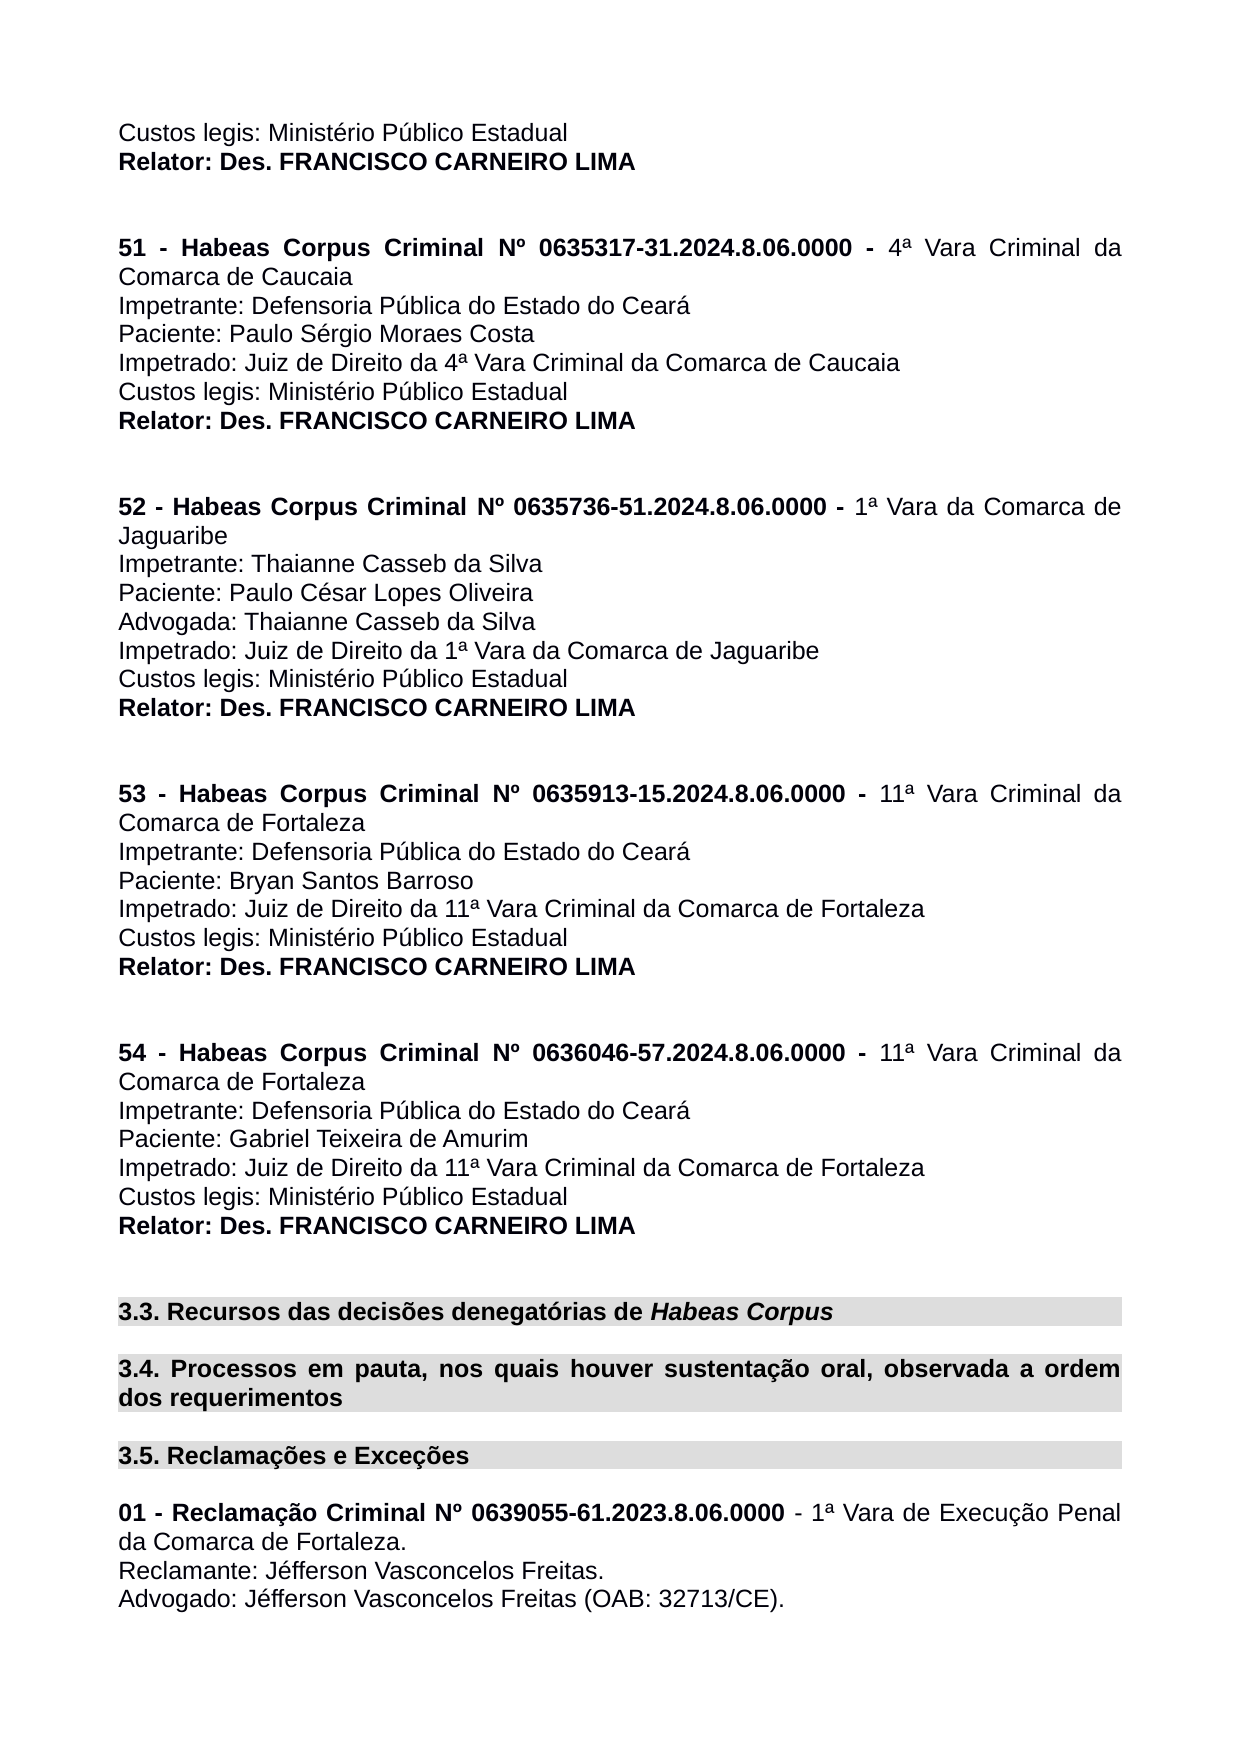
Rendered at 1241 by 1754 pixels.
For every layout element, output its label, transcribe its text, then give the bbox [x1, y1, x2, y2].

text Impetrante: Defensoria Pública do Estado do Ceará [118, 291, 1122, 319]
text Paciente: Gabriel Teixeira de Amurim [118, 1124, 1122, 1153]
text Relator: Des. FRANCISCO CARNEIRO LIMA [118, 952, 1122, 981]
text 01 - Reclamação Criminal Nº 0639055-61.2023.8.06.0000 - 1ª Vara de Execução Penal da Comarca de Fortaleza. [118, 1498, 1122, 1556]
text Relator: Des. FRANCISCO CARNEIRO LIMA [118, 147, 1122, 176]
text 53 - Habeas Corpus Criminal Nº 0635913-15.2024.8.06.0000 - 11ª Vara Criminal da Comarca de Fortaleza [118, 779, 1122, 837]
text Paciente: Paulo César Lopes Oliveira [118, 578, 1122, 607]
text Impetrante: Thaianne Casseb da Silva [118, 549, 1122, 578]
text Custos legis: Ministério Público Estadual [118, 118, 1122, 147]
text 52 - Habeas Corpus Criminal Nº 0635736-51.2024.8.06.0000 - 1ª Vara da Comarca de Jaguaribe [118, 492, 1122, 549]
text Relator: Des. FRANCISCO CARNEIRO LIMA [118, 1211, 1122, 1239]
text Reclamante: Jéfferson Vasconcelos Freitas. [118, 1556, 1122, 1584]
text 54 - Habeas Corpus Criminal Nº 0636046-57.2024.8.06.0000 - 11ª Vara Criminal da Comarca de Fortaleza [118, 1038, 1122, 1096]
text Impetrado: Juiz de Direito da 11ª Vara Criminal da Comarca de Fortaleza [118, 894, 1122, 923]
text Paciente: Paulo Sérgio Moraes Costa [118, 319, 1122, 348]
text 3.4. Processos em pauta, nos quais houver sustentação oral, observada a ordem dos requerimentos [118, 1354, 1122, 1412]
text Impetrante: Defensoria Pública do Estado do Ceará [118, 1096, 1122, 1124]
text 3.5. Reclamações e Exceções [118, 1441, 1122, 1469]
text Impetrado: Juiz de Direito da 11ª Vara Criminal da Comarca de Fortaleza [118, 1153, 1122, 1182]
text Paciente: Bryan Santos Barroso [118, 866, 1122, 894]
text Advogada: Thaianne Casseb da Silva [118, 607, 1122, 636]
text 51 - Habeas Corpus Criminal Nº 0635317-31.2024.8.06.0000 - 4ª Vara Criminal da Comarca de Caucaia [118, 233, 1122, 291]
text Relator: Des. FRANCISCO CARNEIRO LIMA [118, 406, 1122, 434]
text Custos legis: Ministério Público Estadual [118, 923, 1122, 952]
text Custos legis: Ministério Público Estadual [118, 377, 1122, 406]
text Custos legis: Ministério Público Estadual [118, 664, 1122, 693]
text Impetrado: Juiz de Direito da 1ª Vara da Comarca de Jaguaribe [118, 636, 1122, 664]
text Impetrante: Defensoria Pública do Estado do Ceará [118, 837, 1122, 866]
text Custos legis: Ministério Público Estadual [118, 1182, 1122, 1211]
text Impetrado: Juiz de Direito da 4ª Vara Criminal da Comarca de Caucaia [118, 348, 1122, 377]
text 3.3. Recursos das decisões denegatórias de Habeas Corpus [118, 1297, 1122, 1326]
text Advogado: Jéfferson Vasconcelos Freitas (OAB: 32713/CE). [118, 1584, 1122, 1613]
text Relator: Des. FRANCISCO CARNEIRO LIMA [118, 693, 1122, 722]
